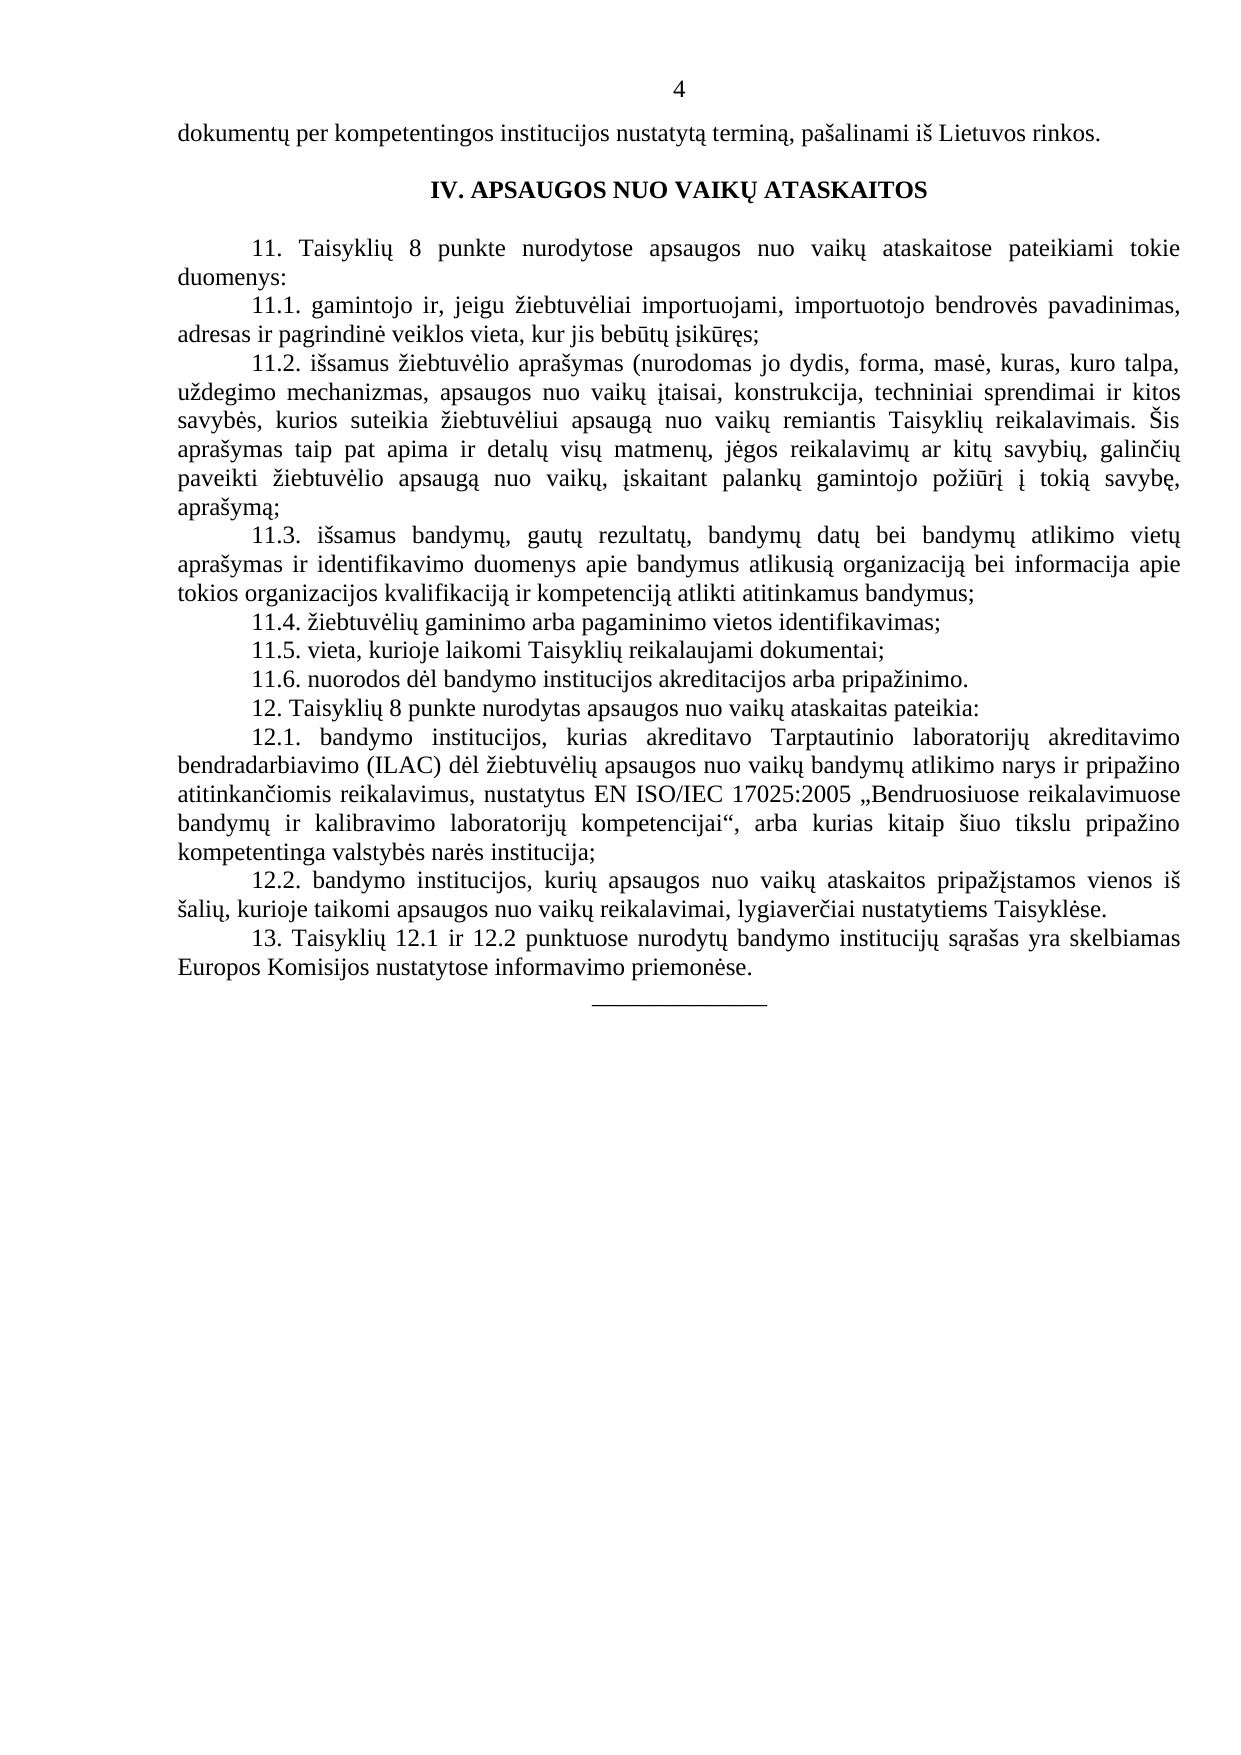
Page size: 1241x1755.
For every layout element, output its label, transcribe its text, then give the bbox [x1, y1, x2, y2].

text 11.3. išsamus bandymų, gautų rezultatų, bandymų datų bei bandymų atlikimo vietų aprašymas ir identifikavimo duomenys apie bandymus atlikusią organizaciją bei informacija apie tokios organizacijos kvalifikaciją ir kompetenciją atlikti atitinkamus bandymus; [177, 521, 1181, 607]
text 11.6. nuorodos dėl bandymo institucijos akreditacijos arba pripažinimo. [177, 664, 1181, 693]
text 11.4. žiebtuvėlių gaminimo arba pagaminimo vietos identifikavimas; [177, 607, 1181, 636]
text IV. APSAUGOS NUO VAIKŲ ATASKAITOS [177, 176, 1181, 204]
text 12.1. bandymo institucijos, kurias akreditavo Tarptautinio laboratorijų akreditavimo bendradarbiavimo (ILAC) dėl žiebtuvėlių apsaugos nuo vaikų bandymų atlikimo narys ir pripažino atitinkančiomis reikalavimus, nustatytus EN ISO/IEC 17025:2005 „Bendruosiuose reikalavimuose bandymų ir kalibravimo laboratorijų kompetencijai“, arba kurias kitaip šiuo tikslu pripažino kompetentinga valstybės narės institucija; [177, 722, 1181, 866]
text dokumentų per kompetentingos institucijos nustatytą terminą, pašalinami iš Lietuvos rinkos. [177, 118, 1181, 147]
text 12.2. bandymo institucijos, kurių apsaugos nuo vaikų ataskaitos pripažįstamos vienos iš šalių, kurioje taikomi apsaugos nuo vaikų reikalavimai, lygiaverčiai nustatytiems Taisyklėse. [177, 866, 1181, 923]
text 11. Taisyklių 8 punkte nurodytose apsaugos nuo vaikų ataskaitose pateikiami tokie duomenys: [177, 233, 1181, 291]
text 11.1. gamintojo ir, jeigu žiebtuvėliai importuojami, importuotojo bendrovės pavadinimas, adresas ir pagrindinė veiklos vieta, kur jis bebūtų įsikūręs; [177, 291, 1181, 348]
text 11.2. išsamus žiebtuvėlio aprašymas (nurodomas jo dydis, forma, masė, kuras, kuro talpa, uždegimo mechanizmas, apsaugos nuo vaikų įtaisai, konstrukcija, techniniai sprendimai ir kitos savybės, kurios suteikia žiebtuvėliui apsaugą nuo vaikų remiantis Taisyklių reikalavimais. Šis aprašymas taip pat apima ir detalų visų matmenų, jėgos reikalavimų ar kitų savybių, galinčių paveikti žiebtuvėlio apsaugą nuo vaikų, įskaitant palankų gamintojo požiūrį į tokią savybę, aprašymą; [177, 348, 1181, 521]
text 12. Taisyklių 8 punkte nurodytas apsaugos nuo vaikų ataskaitas pateikia: [177, 693, 1181, 722]
text 11.5. vieta, kurioje laikomi Taisyklių reikalaujami dokumentai; [177, 636, 1181, 664]
text 13. Taisyklių 12.1 ir 12.2 punktuose nurodytų bandymo institucijų sąrašas yra skelbiamas Europos Komisijos nustatytose informavimo priemonėse. [177, 923, 1181, 981]
text ______________ [177, 981, 1181, 1009]
